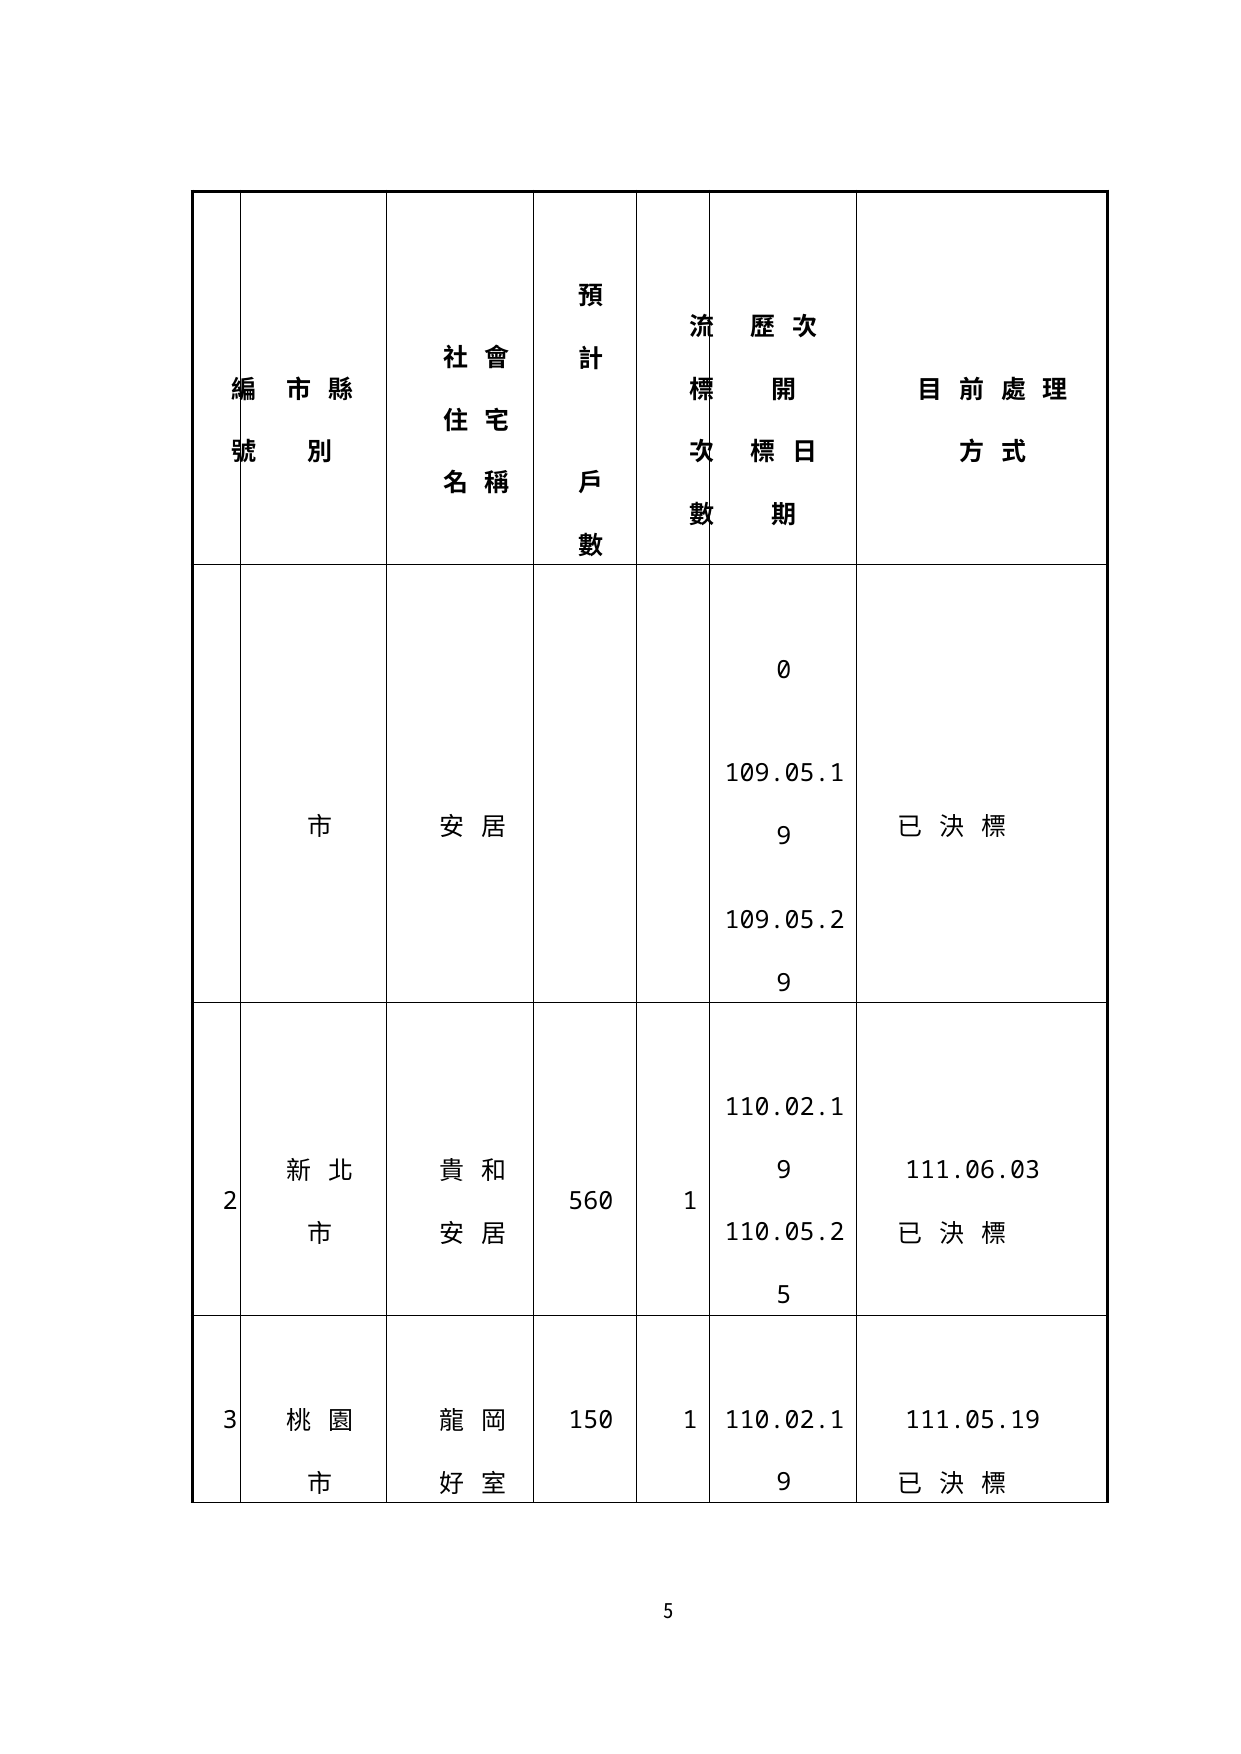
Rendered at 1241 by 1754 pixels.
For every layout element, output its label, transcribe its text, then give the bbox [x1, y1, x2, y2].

table_header 市縣別 [241, 193, 386, 564]
table_cell 111.05.19已決標 [857, 1316, 1106, 1502]
table_cell 110.02.19 110.05.25 [710, 1003, 856, 1314]
table_cell 111.06.03已決標 [857, 1003, 1106, 1314]
table_cell 已決標 [857, 565, 1106, 1002]
table_header 歷次開 標日期 [710, 193, 856, 564]
table_cell 110.02.19 [710, 1316, 856, 1502]
table_header 編號 [194, 193, 240, 564]
table_cell 1 [637, 1316, 709, 1502]
table_cell 桃園市 [241, 1316, 386, 1502]
table_cell 市 [241, 565, 386, 1002]
table_cell 2 [194, 1003, 240, 1314]
table_cell 0 109.05.19 109.05.29 [710, 565, 856, 1002]
table_cell 150 [534, 1316, 636, 1502]
table_cell 貴和安居 [387, 1003, 533, 1314]
table_cell 新北市 [241, 1003, 386, 1314]
table_header 目前處理方式 [857, 193, 1106, 564]
table_cell 560 [534, 1003, 636, 1314]
table_cell 龍岡好室 [387, 1316, 533, 1502]
table_header 預計 戶數 [534, 193, 636, 564]
table_cell 3 [194, 1316, 240, 1502]
table_cell [194, 565, 240, 1002]
table_cell 安居 [387, 565, 533, 1002]
table_header 流標次數 [637, 193, 709, 564]
table_cell [637, 565, 709, 1002]
table_cell 1 [637, 1003, 709, 1314]
table_header 社會住宅名稱 [387, 193, 533, 564]
table_cell [534, 565, 636, 1002]
